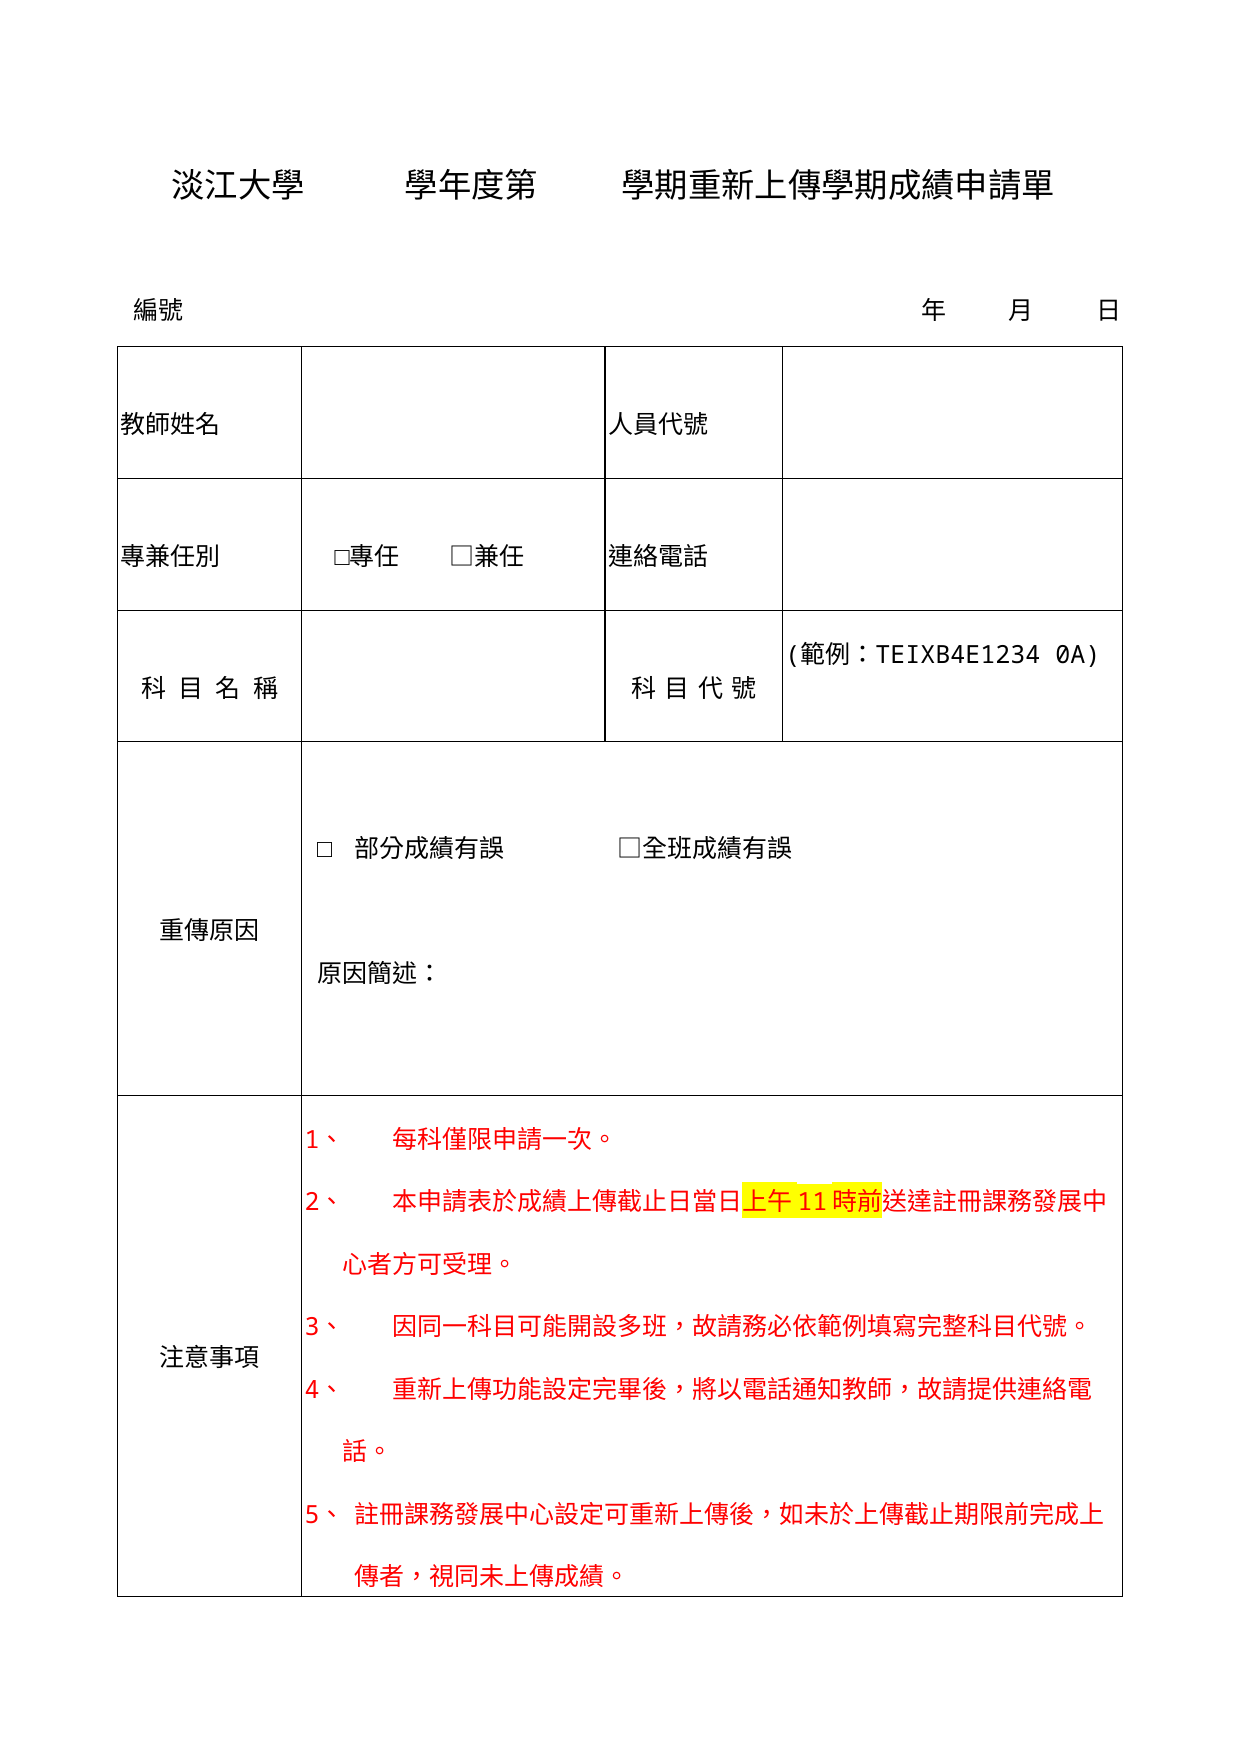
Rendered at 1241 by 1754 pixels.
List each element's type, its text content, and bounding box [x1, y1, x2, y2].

table_cell □專任 □兼任 [302, 479, 604, 609]
table_cell 科目名稱 [118, 611, 301, 741]
text 編號 年 月 日 [103, 267, 1122, 329]
table_header 人員代號 [606, 347, 782, 478]
table_cell (範例：TEIXB4E1234 0A) [783, 611, 1122, 741]
table_header [302, 347, 604, 478]
table_cell 連絡電話 [606, 479, 782, 609]
table_cell 科目代號 [606, 611, 782, 741]
table_cell [783, 479, 1122, 609]
table_cell 重傳原因 [118, 742, 301, 1094]
table_header [783, 347, 1122, 478]
table_cell 部分成績有誤 □全班成績有誤 原因簡述： [302, 742, 1122, 1094]
table_cell 專兼任別 [118, 479, 301, 609]
table_cell 注意事項 [118, 1096, 301, 1596]
table_header 教師姓名 [118, 347, 301, 478]
text 淡江大學 學年度第 學期重新上傳學期成績申請單 [103, 142, 1122, 204]
table_cell 每科僅限申請一次。 本申請表於成績上傳截止日當日上午11時前送達註冊課務發展中心者方可受理。 因同一科目可能開設多班，故請務必依範例填寫完整科目代號。 重新上傳功能設定完畢後，將以電話通知教師，故請提供連絡電話。 註冊課務發展中心設定可重新上傳後，如未於上傳截止期限前完成上傳者，視同未上傳成績。 [302, 1096, 1122, 1596]
table_cell [302, 611, 604, 741]
